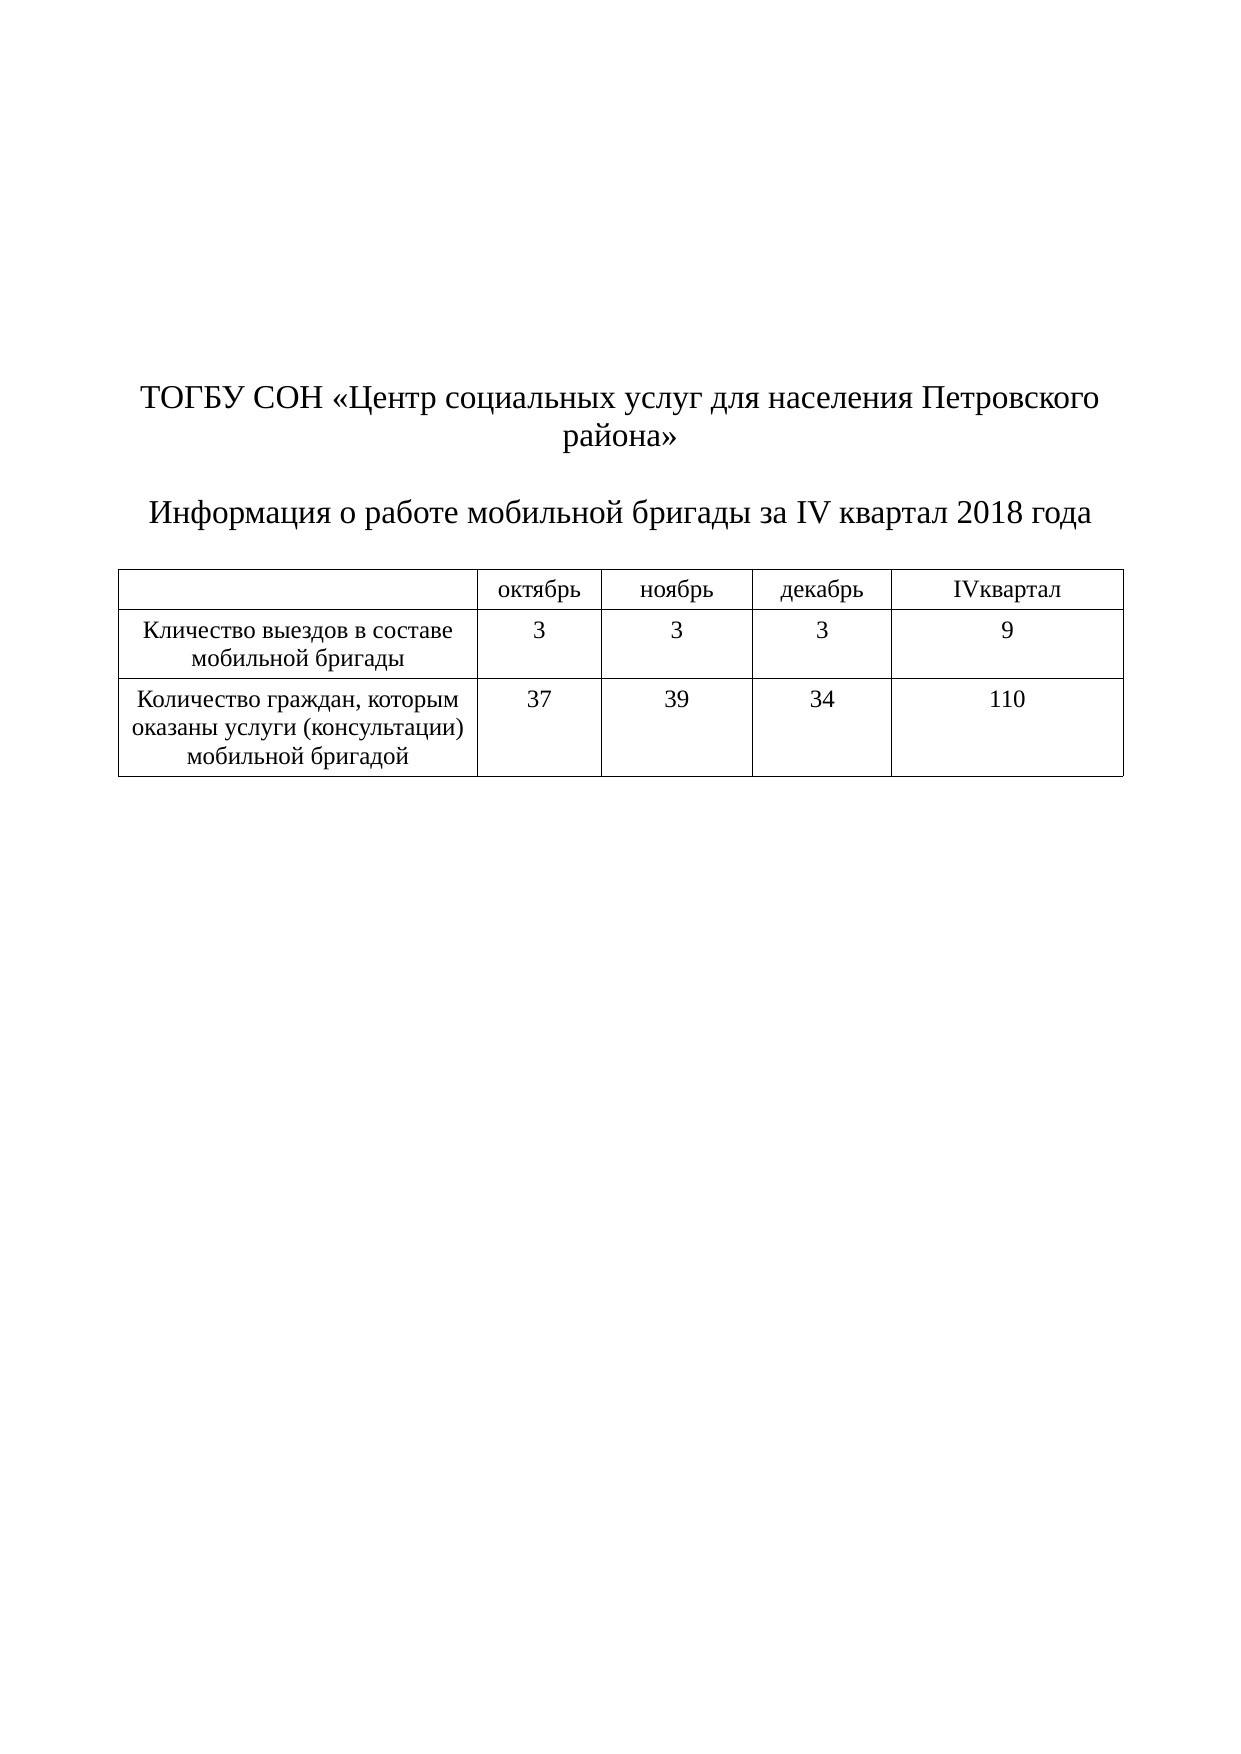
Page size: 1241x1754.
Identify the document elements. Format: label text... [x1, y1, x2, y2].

table_header [119, 570, 477, 609]
table_header ноябрь [602, 570, 752, 609]
table_cell 37 [478, 679, 601, 776]
table_cell 3 [478, 610, 601, 678]
table_cell 110 [892, 679, 1123, 776]
table_cell 3 [753, 610, 891, 678]
table_cell Кличество выездов в составе мобильной бригады [119, 610, 477, 678]
table_cell 3 [602, 610, 752, 678]
table_cell 39 [602, 679, 752, 776]
table_cell 34 [753, 679, 891, 776]
table_cell 9 [892, 610, 1123, 678]
table_header декабрь [753, 570, 891, 609]
table_header октябрь [478, 570, 601, 609]
text Информация о работе мобильной бригады за IV квартал 2018 года [118, 492, 1122, 530]
text ТОГБУ СОН «Центр социальных услуг для населения Петровского района» [118, 377, 1122, 453]
table_header IVквартал [892, 570, 1123, 609]
table_cell Количество граждан, которым оказаны услуги (консультации) мобильной бригадой [119, 679, 477, 776]
